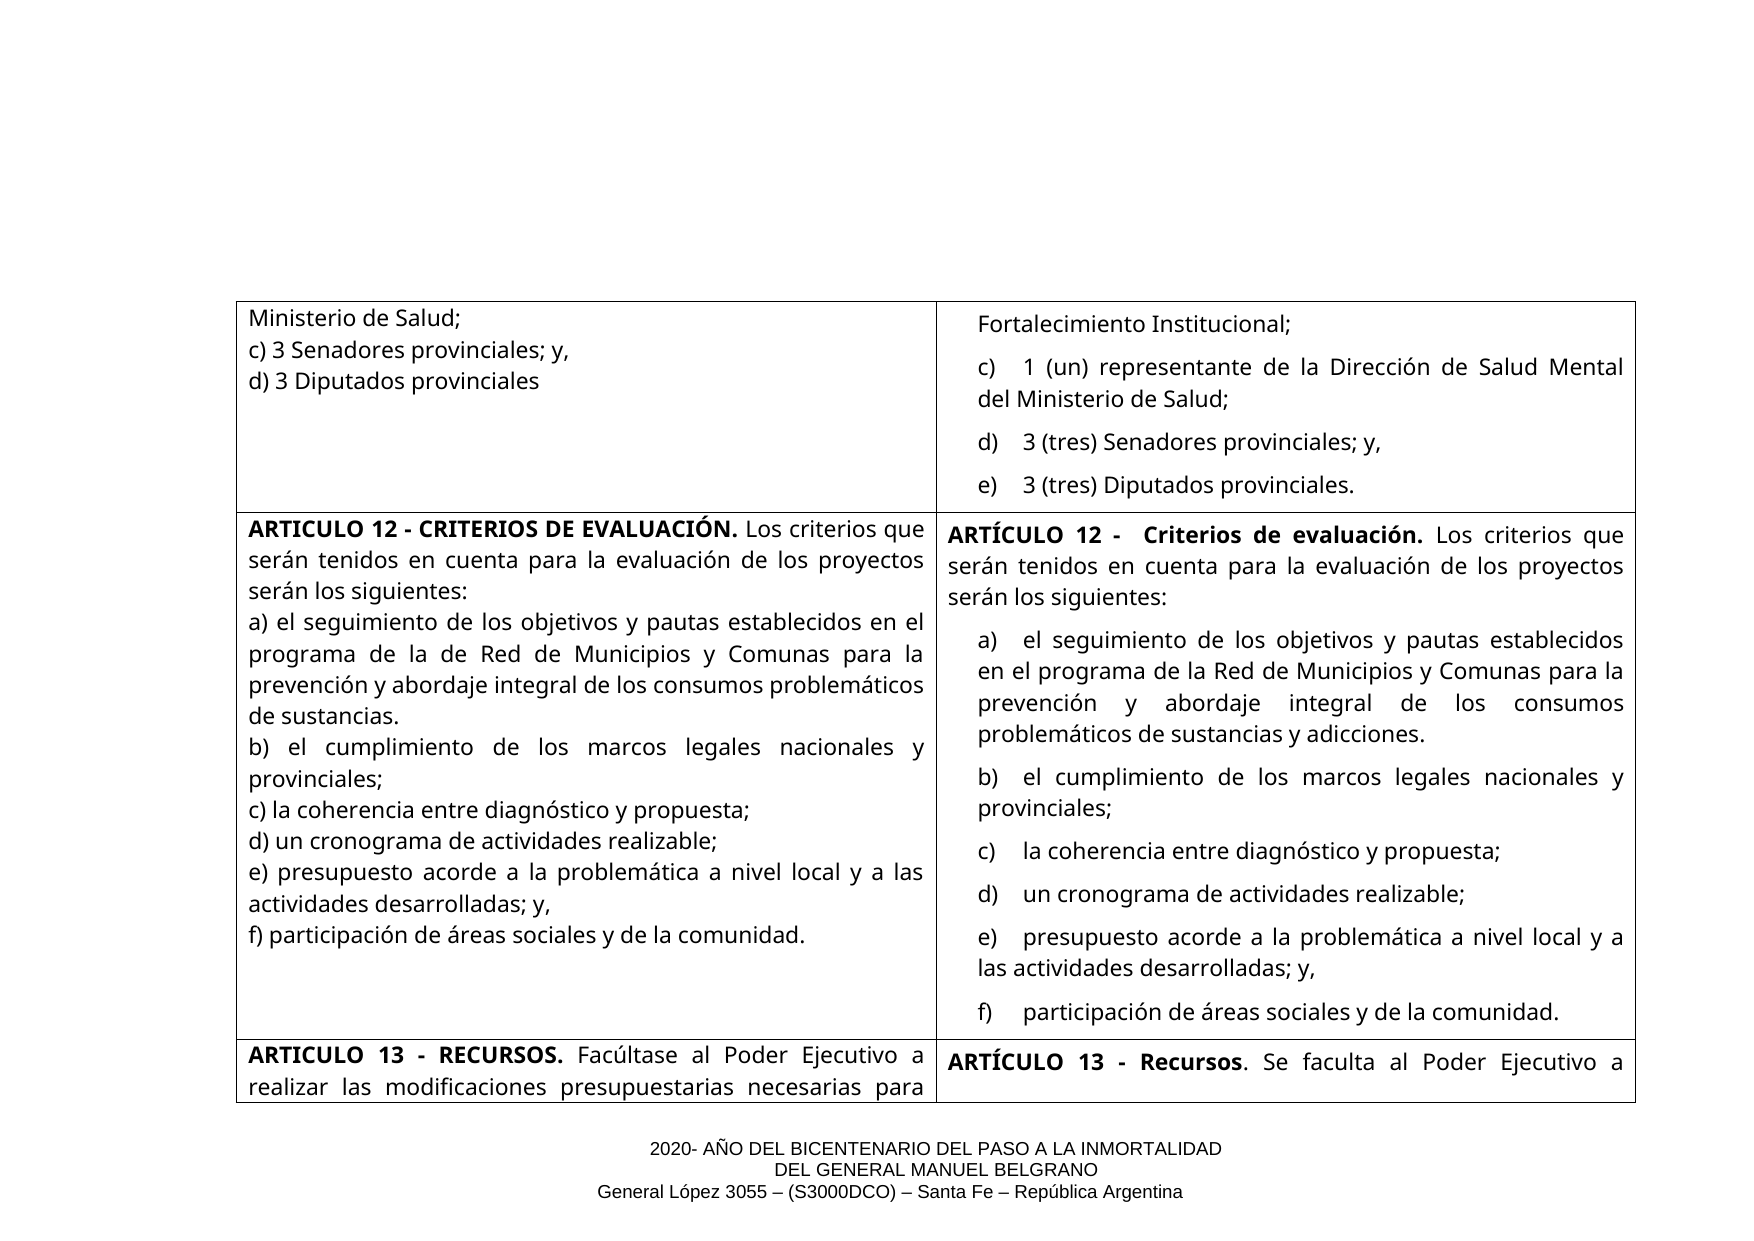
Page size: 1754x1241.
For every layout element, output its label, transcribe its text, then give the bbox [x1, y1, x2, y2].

table_cell ARTÍCULO 12 - Criterios de evaluación. Los criterios que serán tenidos en cuenta para la evaluación de los proyectos serán los siguientes: el seguimiento de los objetivos y pautas establecidos en el programa de la Red de Municipios y Comunas para la prevención y abordaje integral de los consumos problemáticos de sustancias y adicciones. el cumplimiento de los marcos legales nacionales y provinciales; la coherencia entre diagnóstico y propuesta; un cronograma de actividades realizable; presupuesto acorde a la problemática a nivel local y a las actividades desarrolladas; y, participación de áreas sociales y de la comunidad. [937, 513, 1635, 1038]
table_cell ARTICULO 13 - RECURSOS. Facúltase al Poder Ejecutivo a realizar las modificaciones presupuestarias necesarias para [237, 1040, 936, 1102]
picture [434, 59, 966, 181]
table_cell ARTÍCULO 13 - Recursos. Se faculta al Poder Ejecutivo a [937, 1040, 1635, 1102]
table_cell Fortalecimiento Institucional; 1 (un) representante de la Dirección de Salud Mental del Ministerio de Salud; 3 (tres) Senadores provinciales; y, 3 (tres) Diputados provinciales. [937, 302, 1635, 512]
table_cell Ministerio de Salud; c) 3 Senadores provinciales; y, d) 3 Diputados provinciales [237, 302, 936, 512]
table_cell ARTICULO 12 - CRITERIOS DE EVALUACIÓN. Los criterios que serán tenidos en cuenta para la evaluación de los proyectos serán los siguientes: a) el seguimiento de los objetivos y pautas establecidos en el programa de la de Red de Municipios y Comunas para la prevención y abordaje integral de los consumos problemáticos de sustancias. b) el cumplimiento de los marcos legales nacionales y provinciales; c) la coherencia entre diagnóstico y propuesta; d) un cronograma de actividades realizable; e) presupuesto acorde a la problemática a nivel local y a las actividades desarrolladas; y, f) participación de áreas sociales y de la comunidad. [237, 513, 936, 1038]
